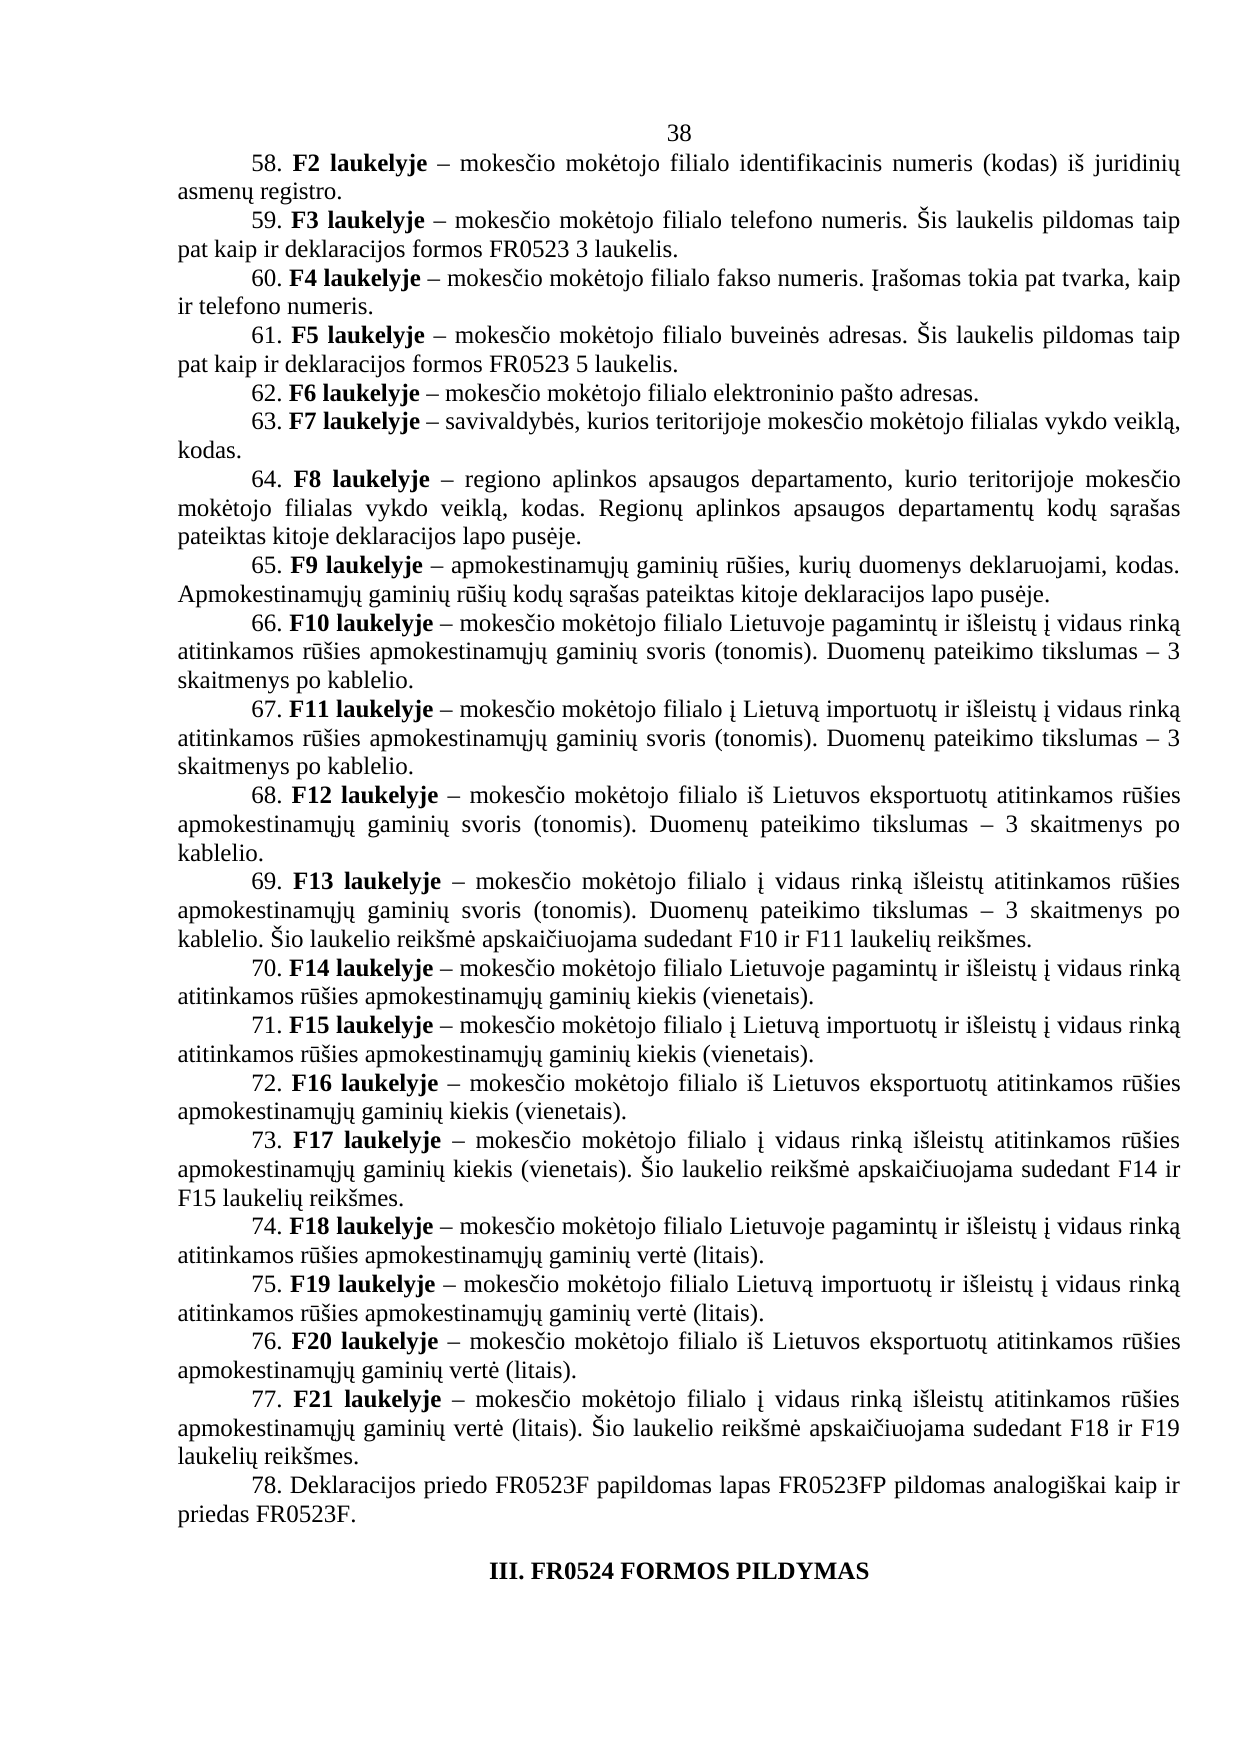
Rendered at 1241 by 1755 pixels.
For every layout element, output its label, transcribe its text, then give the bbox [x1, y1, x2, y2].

text 68. F12 laukelyje – mokesčio mokėtojo filialo iš Lietuvos eksportuotų atitinkamos rūšies apmokestinamųjų gaminių svoris (tonomis). Duomenų pateikimo tikslumas – 3 skaitmenys po kablelio. [177, 780, 1181, 866]
text 74. F18 laukelyje – mokesčio mokėtojo filialo Lietuvoje pagamintų ir išleistų į vidaus rinką atitinkamos rūšies apmokestinamųjų gaminių vertė (litais). [177, 1211, 1181, 1269]
text 66. F10 laukelyje – mokesčio mokėtojo filialo Lietuvoje pagamintų ir išleistų į vidaus rinką atitinkamos rūšies apmokestinamųjų gaminių svoris (tonomis). Duomenų pateikimo tikslumas – 3 skaitmenys po kablelio. [177, 608, 1181, 694]
text 71. F15 laukelyje – mokesčio mokėtojo filialo į Lietuvą importuotų ir išleistų į vidaus rinką atitinkamos rūšies apmokestinamųjų gaminių kiekis (vienetais). [177, 1010, 1181, 1068]
text 65. F9 laukelyje – apmokestinamųjų gaminių rūšies, kurių duomenys deklaruojami, kodas. Apmokestinamųjų gaminių rūšių kodų sąrašas pateiktas kitoje deklaracijos lapo pusėje. [177, 550, 1181, 608]
text 72. F16 laukelyje – mokesčio mokėtojo filialo iš Lietuvos eksportuotų atitinkamos rūšies apmokestinamųjų gaminių kiekis (vienetais). [177, 1068, 1181, 1125]
text 75. F19 laukelyje – mokesčio mokėtojo filialo Lietuvą importuotų ir išleistų į vidaus rinką atitinkamos rūšies apmokestinamųjų gaminių vertė (litais). [177, 1269, 1181, 1326]
text 61. F5 laukelyje – mokesčio mokėtojo filialo buveinės adresas. Šis laukelis pildomas taip pat kaip ir deklaracijos formos FR0523 5 laukelis. [177, 320, 1181, 378]
text 69. F13 laukelyje – mokesčio mokėtojo filialo į vidaus rinką išleistų atitinkamos rūšies apmokestinamųjų gaminių svoris (tonomis). Duomenų pateikimo tikslumas – 3 skaitmenys po kablelio. Šio laukelio reikšmė apskaičiuojama sudedant F10 ir F11 laukelių reikšmes. [177, 866, 1181, 953]
text 60. F4 laukelyje – mokesčio mokėtojo filialo fakso numeris. Įrašomas tokia pat tvarka, kaip ir telefono numeris. [177, 263, 1181, 320]
text 62. F6 laukelyje – mokesčio mokėtojo filialo elektroninio pašto adresas. [177, 378, 1181, 406]
text 77. F21 laukelyje – mokesčio mokėtojo filialo į vidaus rinką išleistų atitinkamos rūšies apmokestinamųjų gaminių vertė (litais). Šio laukelio reikšmė apskaičiuojama sudedant F18 ir F19 laukelių reikšmes. [177, 1384, 1181, 1470]
text 67. F11 laukelyje – mokesčio mokėtojo filialo į Lietuvą importuotų ir išleistų į vidaus rinką atitinkamos rūšies apmokestinamųjų gaminių svoris (tonomis). Duomenų pateikimo tikslumas – 3 skaitmenys po kablelio. [177, 694, 1181, 780]
text 70. F14 laukelyje – mokesčio mokėtojo filialo Lietuvoje pagamintų ir išleistų į vidaus rinką atitinkamos rūšies apmokestinamųjų gaminių kiekis (vienetais). [177, 953, 1181, 1010]
text 78. Deklaracijos priedo FR0523F papildomas lapas FR0523FP pildomas analogiškai kaip ir priedas FR0523F. [177, 1470, 1181, 1528]
text 59. F3 laukelyje – mokesčio mokėtojo filialo telefono numeris. Šis laukelis pildomas taip pat kaip ir deklaracijos formos FR0523 3 laukelis. [177, 205, 1181, 263]
text III. FR0524 FORMOS PILDYMAS [177, 1556, 1181, 1585]
text 73. F17 laukelyje – mokesčio mokėtojo filialo į vidaus rinką išleistų atitinkamos rūšies apmokestinamųjų gaminių kiekis (vienetais). Šio laukelio reikšmė apskaičiuojama sudedant F14 ir F15 laukelių reikšmes. [177, 1125, 1181, 1211]
text 63. F7 laukelyje – savivaldybės, kurios teritorijoje mokesčio mokėtojo filialas vykdo veiklą, kodas. [177, 406, 1181, 464]
text 64. F8 laukelyje – regiono aplinkos apsaugos departamento, kurio teritorijoje mokesčio mokėtojo filialas vykdo veiklą, kodas. Regionų aplinkos apsaugos departamentų kodų sąrašas pateiktas kitoje deklaracijos lapo pusėje. [177, 464, 1181, 550]
text 76. F20 laukelyje – mokesčio mokėtojo filialo iš Lietuvos eksportuotų atitinkamos rūšies apmokestinamųjų gaminių vertė (litais). [177, 1326, 1181, 1384]
text 58. F2 laukelyje – mokesčio mokėtojo filialo identifikacinis numeris (kodas) iš juridinių asmenų registro. [177, 148, 1181, 205]
